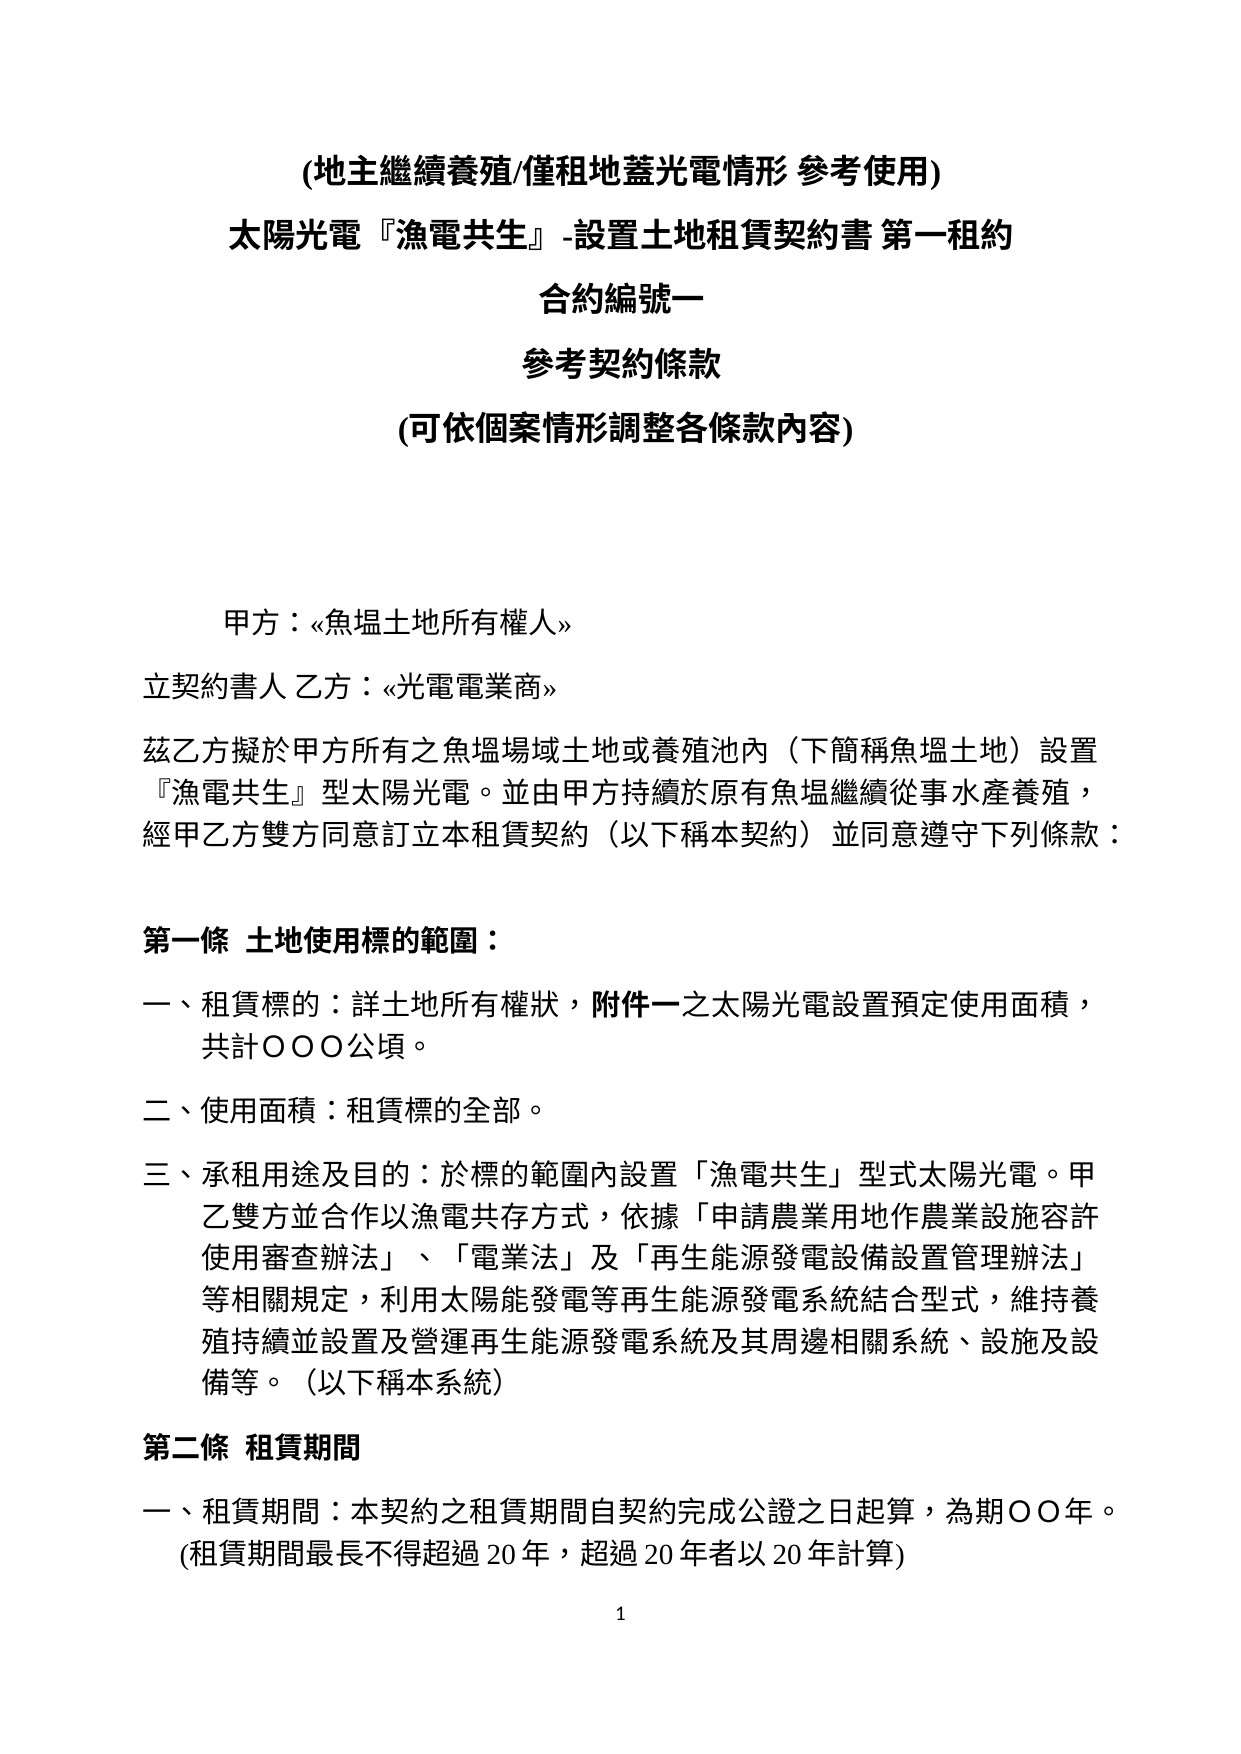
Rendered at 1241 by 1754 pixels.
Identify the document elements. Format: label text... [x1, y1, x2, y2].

text 一、租賃標的：詳土地所有權狀，附件一之太陽光電設置預定使用面積，共計ＯＯＯ公頃。 [142, 982, 1101, 1065]
text (地主繼續養殖/僅租地蓋光電情形 參考使用) [142, 150, 1101, 192]
text 甲方：«魚塭土地所有權人» [142, 600, 1101, 642]
text 二、使用面積：租賃標的全部。 [142, 1088, 1101, 1129]
text 合約編號一 [142, 278, 1101, 320]
subtitle 租賃期間 [142, 1425, 1101, 1466]
text 參考契約條款 [142, 343, 1101, 384]
list 一、租賃期間：本契約之租賃期間自契約完成公證之日起算，為期ＯＯ年。(租賃期間最長不得超過20年，超過20年者以20年計算) [142, 1489, 1128, 1572]
text 茲乙方擬於甲方所有之魚塭場域土地或養殖池內（下簡稱魚塭土地）設置『漁電共生』型太陽光電。並由甲方持續於原有魚塭繼續從事水產養殖，經甲乙方雙方同意訂立本租賃契約（以下稱本契約）並同意遵守下列條款： [142, 728, 1101, 895]
text 三、承租用途及目的：於標的範圍內設置「漁電共生」型式太陽光電。甲乙雙方並合作以漁電共存方式，依據「申請農業用地作農業設施容許使用審查辦法」、「電業法」及「再生能源發電設備設置管理辦法」等相關規定，利用太陽能發電等再生能源發電系統結合型式，維持養殖持續並設置及營運再生能源發電系統及其周邊相關系統、設施及設備等。（以下稱本系統） [142, 1152, 1101, 1402]
subtitle 土地使用標的範圍： [142, 918, 1101, 959]
text 立契約書人 乙方：«光電電業商» [142, 664, 1101, 706]
text 太陽光電『漁電共生』-設置土地租賃契約書 第一租約 [142, 214, 1101, 256]
text (可依個案情形調整各條款內容) [142, 407, 1101, 449]
